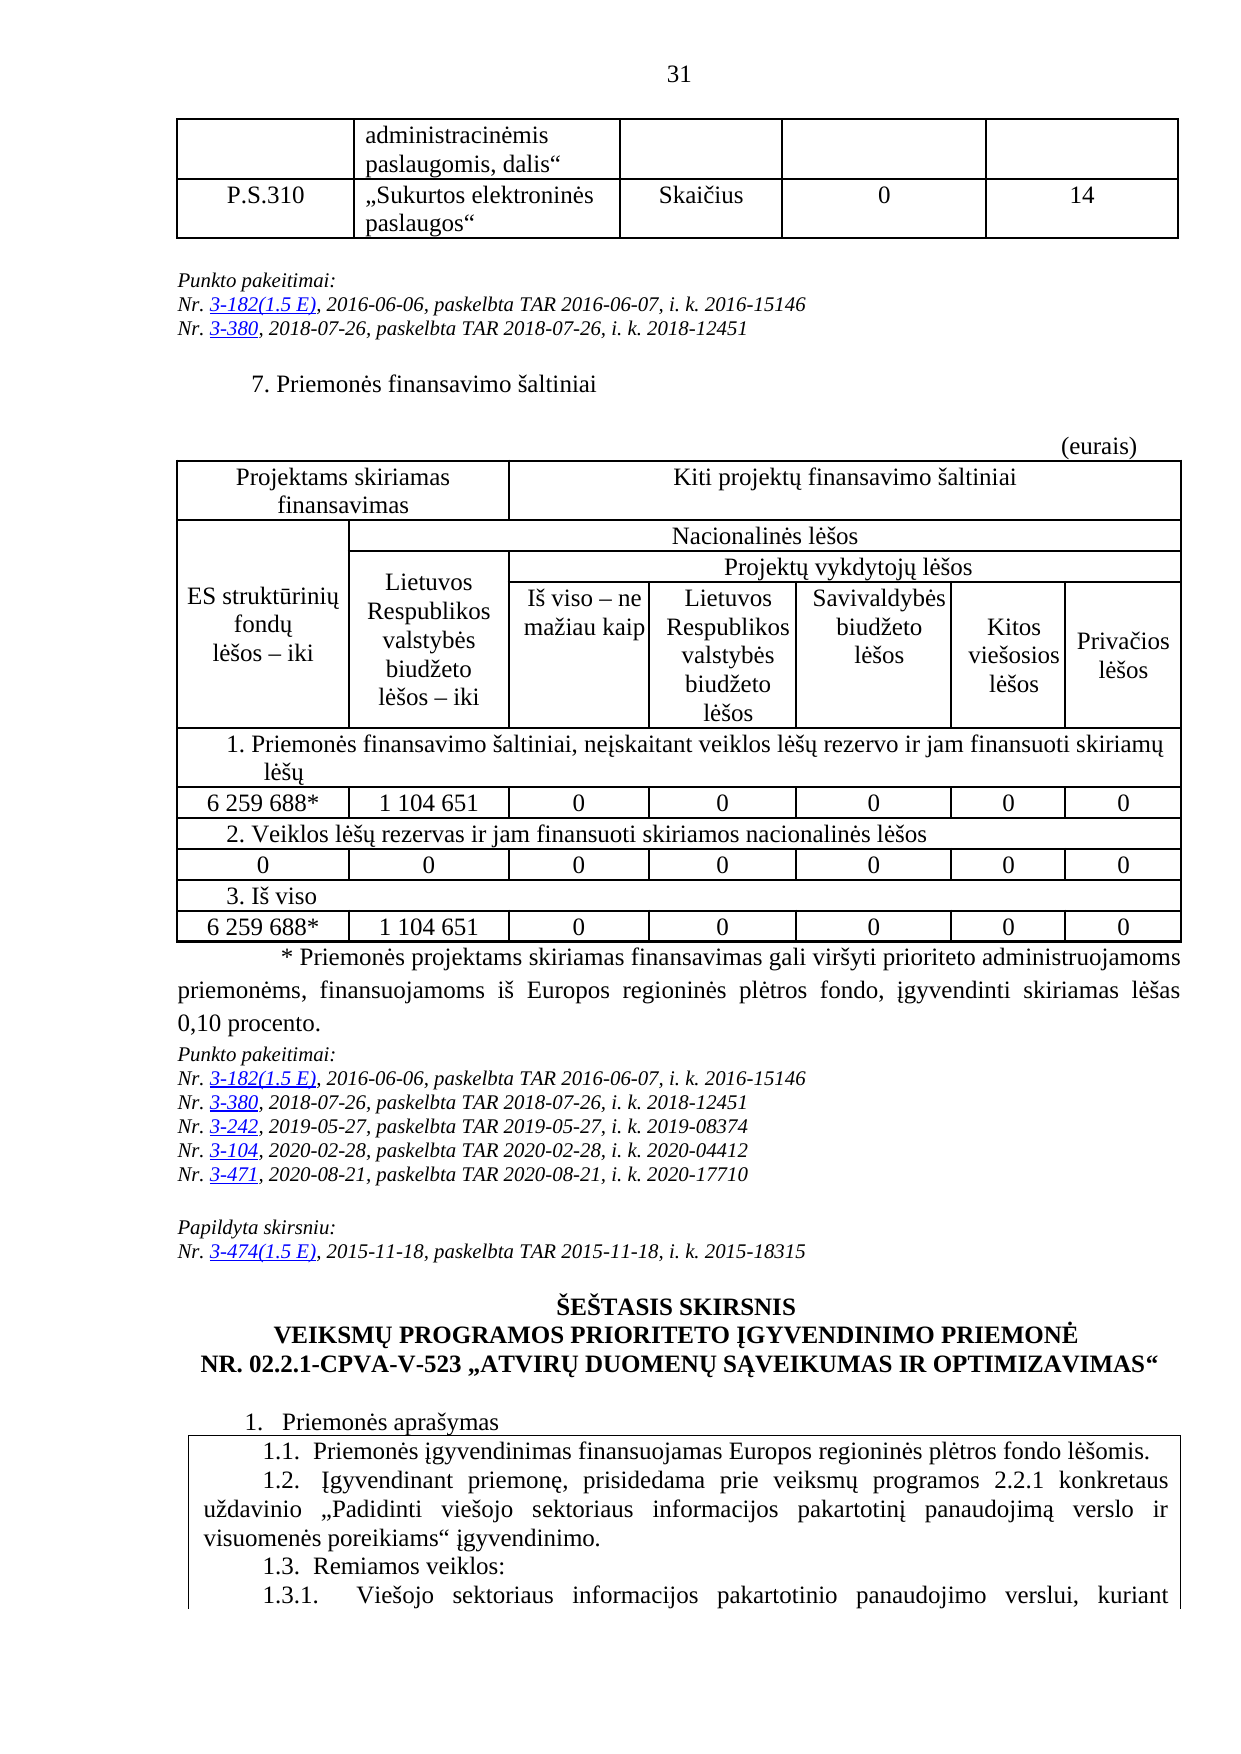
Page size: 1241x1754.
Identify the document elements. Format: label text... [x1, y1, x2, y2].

table_cell Privačios lėšos [1066, 583, 1180, 727]
table_cell 0 [1066, 912, 1180, 940]
table_cell Savivaldybės biudžeto lėšos [797, 583, 950, 727]
table_cell 0 [1066, 788, 1180, 817]
table_cell 1.2. Įgyvendinant priemonę, prisidedama prie veiksmų programos 2.2.1 konkretaus uždavinio „Padidinti viešojo sektoriaus informacijos pakartotinį panaudojimą verslo ir visuomenės poreikiams“ įgyvendinimo. [189, 1465, 1180, 1551]
table_cell Projektų vykdytojų lėšos [510, 552, 1180, 581]
table_cell 0 [510, 788, 648, 817]
table_cell 1 104 651 [350, 788, 508, 817]
table_cell [178, 120, 353, 178]
table_cell Skaičius [621, 180, 781, 237]
table_cell 0 [650, 788, 795, 817]
text Nr. 3-242, 2019-05-27, paskelbta TAR 2019-05-27, i. k. 2019-08374 [177, 1114, 1181, 1138]
table_cell administracinėmis paslaugomis, dalis“ [355, 120, 619, 178]
table_cell 3. Iš viso [178, 881, 1180, 909]
text Nr. 3-182(1.5 E), 2016-06-06, paskelbta TAR 2016-06-07, i. k. 2016-15146 [177, 292, 1181, 316]
text Punkto pakeitimai: [177, 268, 1181, 292]
table_cell 0 [650, 912, 795, 940]
table_cell 0 [650, 850, 795, 879]
text * Priemonės projektams skiriamas finansavimas gali viršyti prioriteto administruojamoms priemonėms, finansuojamoms iš Europos regioninės plėtros fondo, įgyvendinti skiriamas lėšas 0,10 procento. [177, 943, 1181, 1037]
text Nr. 3-104, 2020-02-28, paskelbta TAR 2020-02-28, i. k. 2020-04412 [177, 1138, 1181, 1162]
text NR. 02.2.1-CPVA-V-523 „ATVIRŲ DUOMENŲ SĄVEIKUMAS IR OPTIMIZAVIMAS“ [177, 1349, 1181, 1378]
table_cell „Sukurtos elektroninės paslaugos“ [355, 180, 619, 237]
table_cell Iš viso – ne mažiau kaip [510, 583, 648, 727]
table_cell P.S.310 [178, 180, 353, 237]
text (eurais) [177, 431, 1137, 459]
table_cell 0 [510, 850, 648, 879]
text Nr. 3-474(1.5 E), 2015-11-18, paskelbta TAR 2015-11-18, i. k. 2015-18315 [177, 1239, 1181, 1263]
text Punkto pakeitimai: [177, 1042, 1181, 1066]
text VEIKSMŲ PROGRAMOS PRIORITETO ĮGYVENDINIMO PRIEMONĖ [177, 1320, 1181, 1349]
text ŠEŠTASIS SKIRSNIS [177, 1292, 1181, 1320]
table_cell Nacionalinės lėšos [350, 521, 1180, 550]
table_cell [987, 120, 1177, 178]
table_cell 6 259 688* [178, 788, 348, 817]
table_header Projektams skiriamas finansavimas [178, 462, 508, 519]
text 1. Priemonės aprašymas [244, 1407, 1181, 1435]
text Papildyta skirsniu: [177, 1215, 1181, 1239]
table_cell 0 [797, 788, 950, 817]
table_cell 0 [952, 850, 1064, 879]
table_cell 1.3. Remiamos veiklos: 1.3.1. Viešojo sektoriaus informacijos pakartotinio panaudojimo verslui, kuriant [189, 1551, 1180, 1609]
table_cell 1 104 651 [350, 912, 508, 940]
table_cell 14 [987, 180, 1177, 237]
text Nr. 3-471, 2020-08-21, paskelbta TAR 2020-08-21, i. k. 2020-17710 [177, 1162, 1181, 1186]
text Nr. 3-182(1.5 E), 2016-06-06, paskelbta TAR 2016-06-07, i. k. 2016-15146 [177, 1066, 1181, 1090]
table_cell 0 [350, 850, 508, 879]
table_cell 6 259 688* [178, 912, 348, 940]
table_header Kiti projektų finansavimo šaltiniai [510, 462, 1180, 519]
table_cell 0 [783, 180, 985, 237]
table_header 1.1. Priemonės įgyvendinimas finansuojamas Europos regioninės plėtros fondo lėšomis. [189, 1436, 1180, 1465]
table_cell 0 [797, 912, 950, 940]
table_cell 2. Veiklos lėšų rezervas ir jam finansuoti skiriamos nacionalinės lėšos [178, 819, 1180, 848]
text Nr. 3-380, 2018-07-26, paskelbta TAR 2018-07-26, i. k. 2018-12451 [177, 316, 1181, 340]
table_cell ES struktūrinių fondų lėšos – iki [178, 521, 348, 727]
table_cell 0 [952, 788, 1064, 817]
table_cell 0 [178, 850, 348, 879]
table_cell Lietuvos Respublikos valstybės biudžeto lėšos – iki [350, 552, 508, 727]
text 7. Priemonės finansavimo šaltiniai [251, 369, 1181, 398]
table_cell 0 [1066, 850, 1180, 879]
table_cell 0 [952, 912, 1064, 940]
table_cell 0 [510, 912, 648, 940]
text Nr. 3-380, 2018-07-26, paskelbta TAR 2018-07-26, i. k. 2018-12451 [177, 1090, 1181, 1114]
table_cell [783, 120, 985, 178]
table_cell Kitos viešosios lėšos [952, 583, 1064, 727]
table_cell 0 [797, 850, 950, 879]
table_cell [621, 120, 781, 178]
table_cell Lietuvos Respublikos valstybės biudžeto lėšos [650, 583, 795, 727]
table_cell 1. Priemonės finansavimo šaltiniai, neįskaitant veiklos lėšų rezervo ir jam finansuoti skiriamų lėšų [178, 729, 1180, 786]
